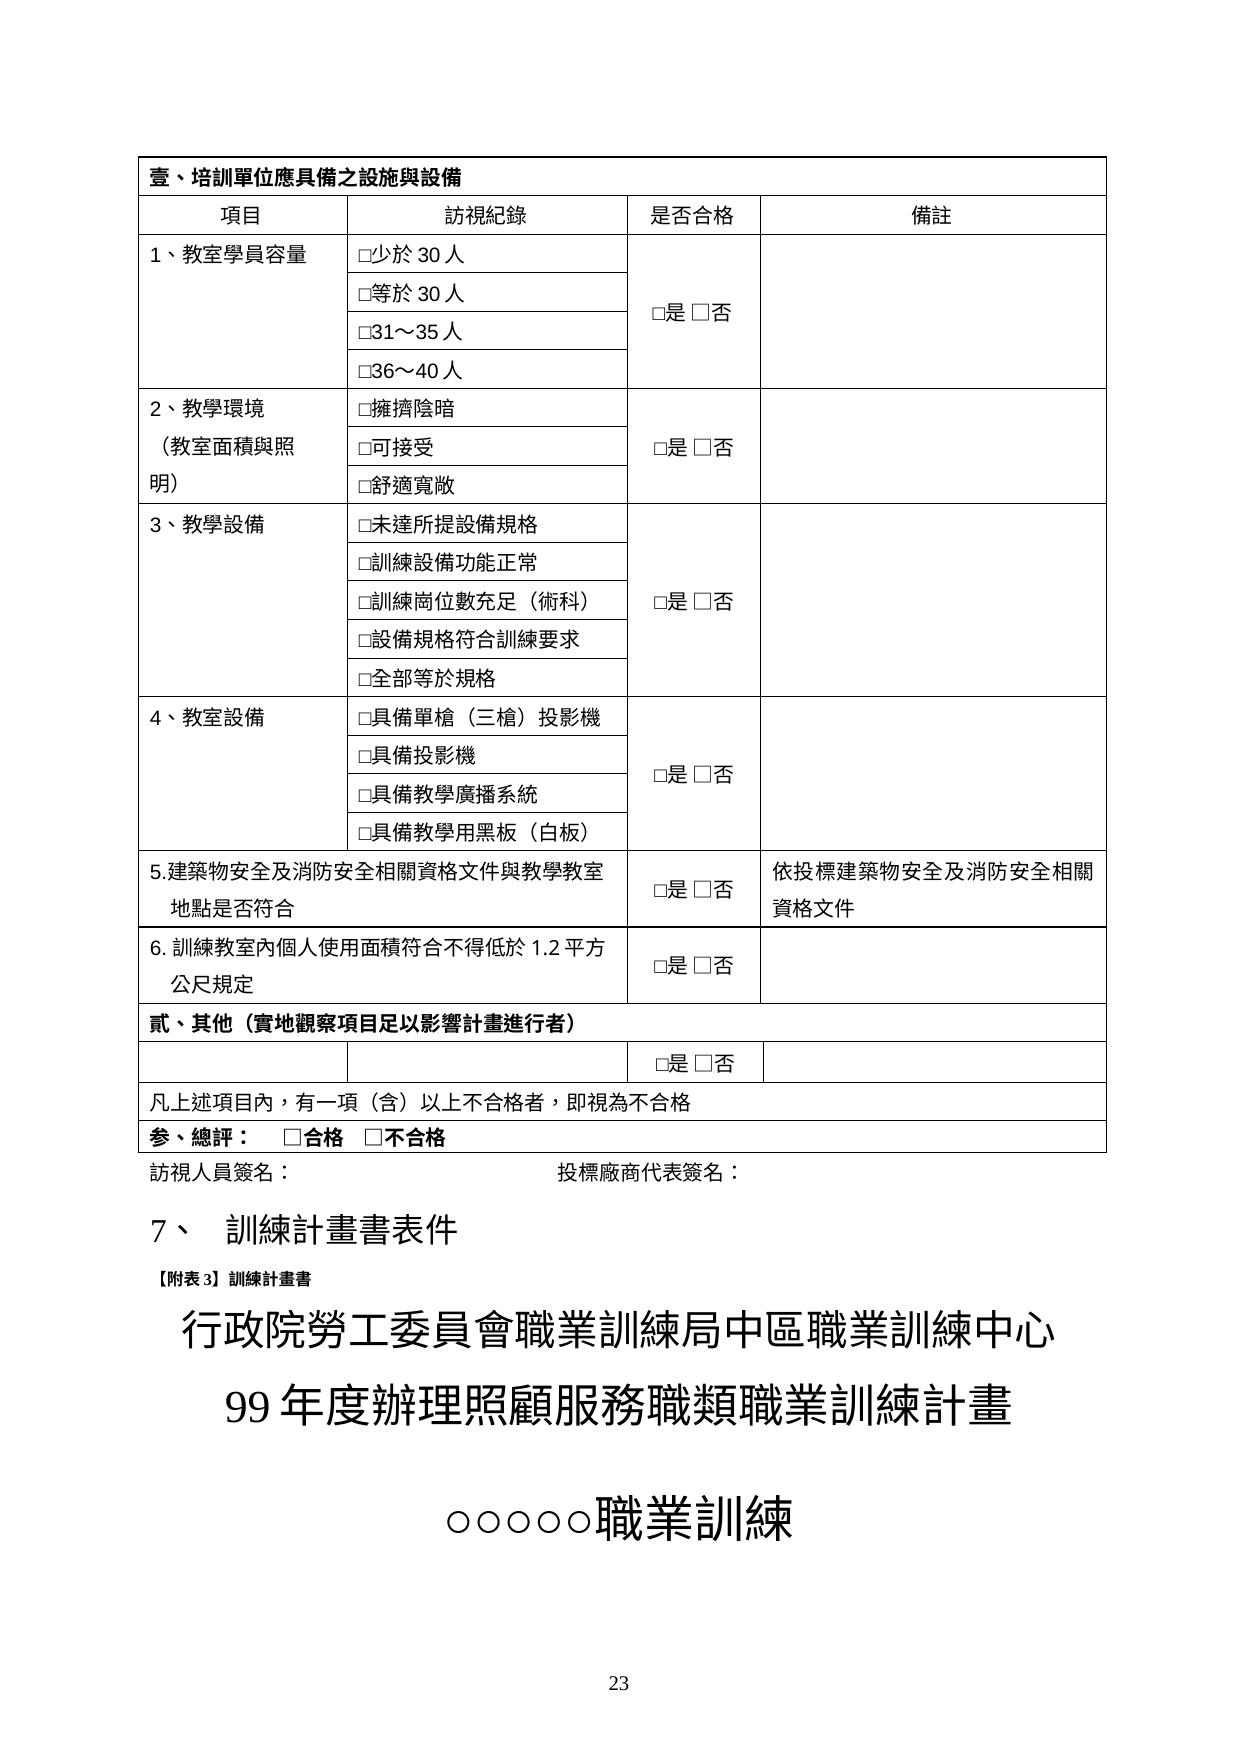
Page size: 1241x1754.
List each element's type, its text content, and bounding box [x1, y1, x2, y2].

table_cell 訪視人員簽名： [138, 1153, 314, 1190]
table_cell □未達所提設備規格 [348, 504, 627, 542]
table_cell 依投標建築物安全及消防安全相關資格文件 [761, 851, 1106, 926]
table_cell □具備單槍（三槍）投影機 [348, 697, 627, 734]
table_cell 訪視紀錄 [348, 196, 627, 233]
table_cell [761, 1153, 1107, 1190]
table_cell □具備教學廣播系統 [348, 774, 627, 812]
subtitle 訓練計畫書表件 [150, 1190, 1087, 1265]
table_cell 是否合格 [628, 196, 760, 233]
table_cell [764, 1042, 1106, 1082]
table_cell □是 □否 [628, 1042, 763, 1082]
table_cell □可接受 [348, 427, 627, 465]
text 99年度辦理照顧服務職類職業訓練計畫 [150, 1365, 1087, 1440]
table_cell 1、教室學員容量 [139, 235, 347, 388]
table_cell □舒適寬敞 [348, 466, 627, 503]
subtitle 【附表3】訓練計畫書 [150, 1265, 1087, 1290]
table_cell 参、總評： □合格 □不合格 [139, 1121, 1106, 1152]
table_cell 3、教學設備 [139, 504, 347, 696]
table_cell 備註 [761, 196, 1106, 233]
table_cell 凡上述項目內，有一項（含）以上不合格者，即視為不合格 [139, 1083, 1106, 1120]
table_cell [761, 504, 1106, 696]
table_cell □31～35人 [348, 312, 627, 349]
table_cell 6. 訓練教室內個人使用面積符合不得低於1.2平方公尺規定 [139, 928, 627, 1002]
table_cell □是 □否 [628, 504, 760, 696]
table_cell 5.建築物安全及消防安全相關資格文件與教學教室地點是否符合 [139, 851, 627, 926]
table_cell □等於30人 [348, 273, 627, 311]
table_cell 4、教室設備 [139, 697, 347, 850]
table_cell [315, 1153, 546, 1190]
table_cell [761, 928, 1106, 1002]
table_cell □訓練設備功能正常 [348, 543, 627, 580]
table_cell [761, 389, 1106, 503]
text ○○○○○職業訓練 [150, 1478, 1087, 1553]
table_cell [761, 697, 1106, 850]
table_cell □是 □否 [628, 697, 760, 850]
table_cell 項目 [139, 196, 347, 233]
table_cell □具備教學用黑板（白板） [348, 813, 627, 850]
table_cell 投標廠商代表簽名： [546, 1153, 761, 1190]
table_cell 貳、其他（實地觀察項目足以影響計畫進行者） [139, 1004, 1106, 1041]
table_cell □36～40人 [348, 350, 627, 388]
table_cell 2、教學環境 （教室面積與照明） [139, 389, 347, 503]
table_cell □全部等於規格 [348, 659, 627, 696]
table_cell □是 □否 [628, 389, 760, 503]
table_header 壹、培訓單位應具備之設施與設備 [139, 158, 1106, 195]
table_cell [139, 1042, 347, 1082]
table_cell □具備投影機 [348, 736, 627, 773]
table_cell □是 □否 [628, 928, 760, 1002]
text 行政院勞工委員會職業訓練局中區職業訓練中心 [150, 1290, 1087, 1365]
table_cell □設備規格符合訓練要求 [348, 620, 627, 657]
table_cell [348, 1042, 627, 1082]
table_cell □是 □否 [628, 235, 760, 388]
table_cell □擁擠陰暗 [348, 389, 627, 426]
table_cell □訓練崗位數充足（術科） [348, 581, 627, 619]
table_cell □是 □否 [628, 851, 760, 926]
table_cell [761, 235, 1106, 388]
table_cell □少於30人 [348, 235, 627, 272]
